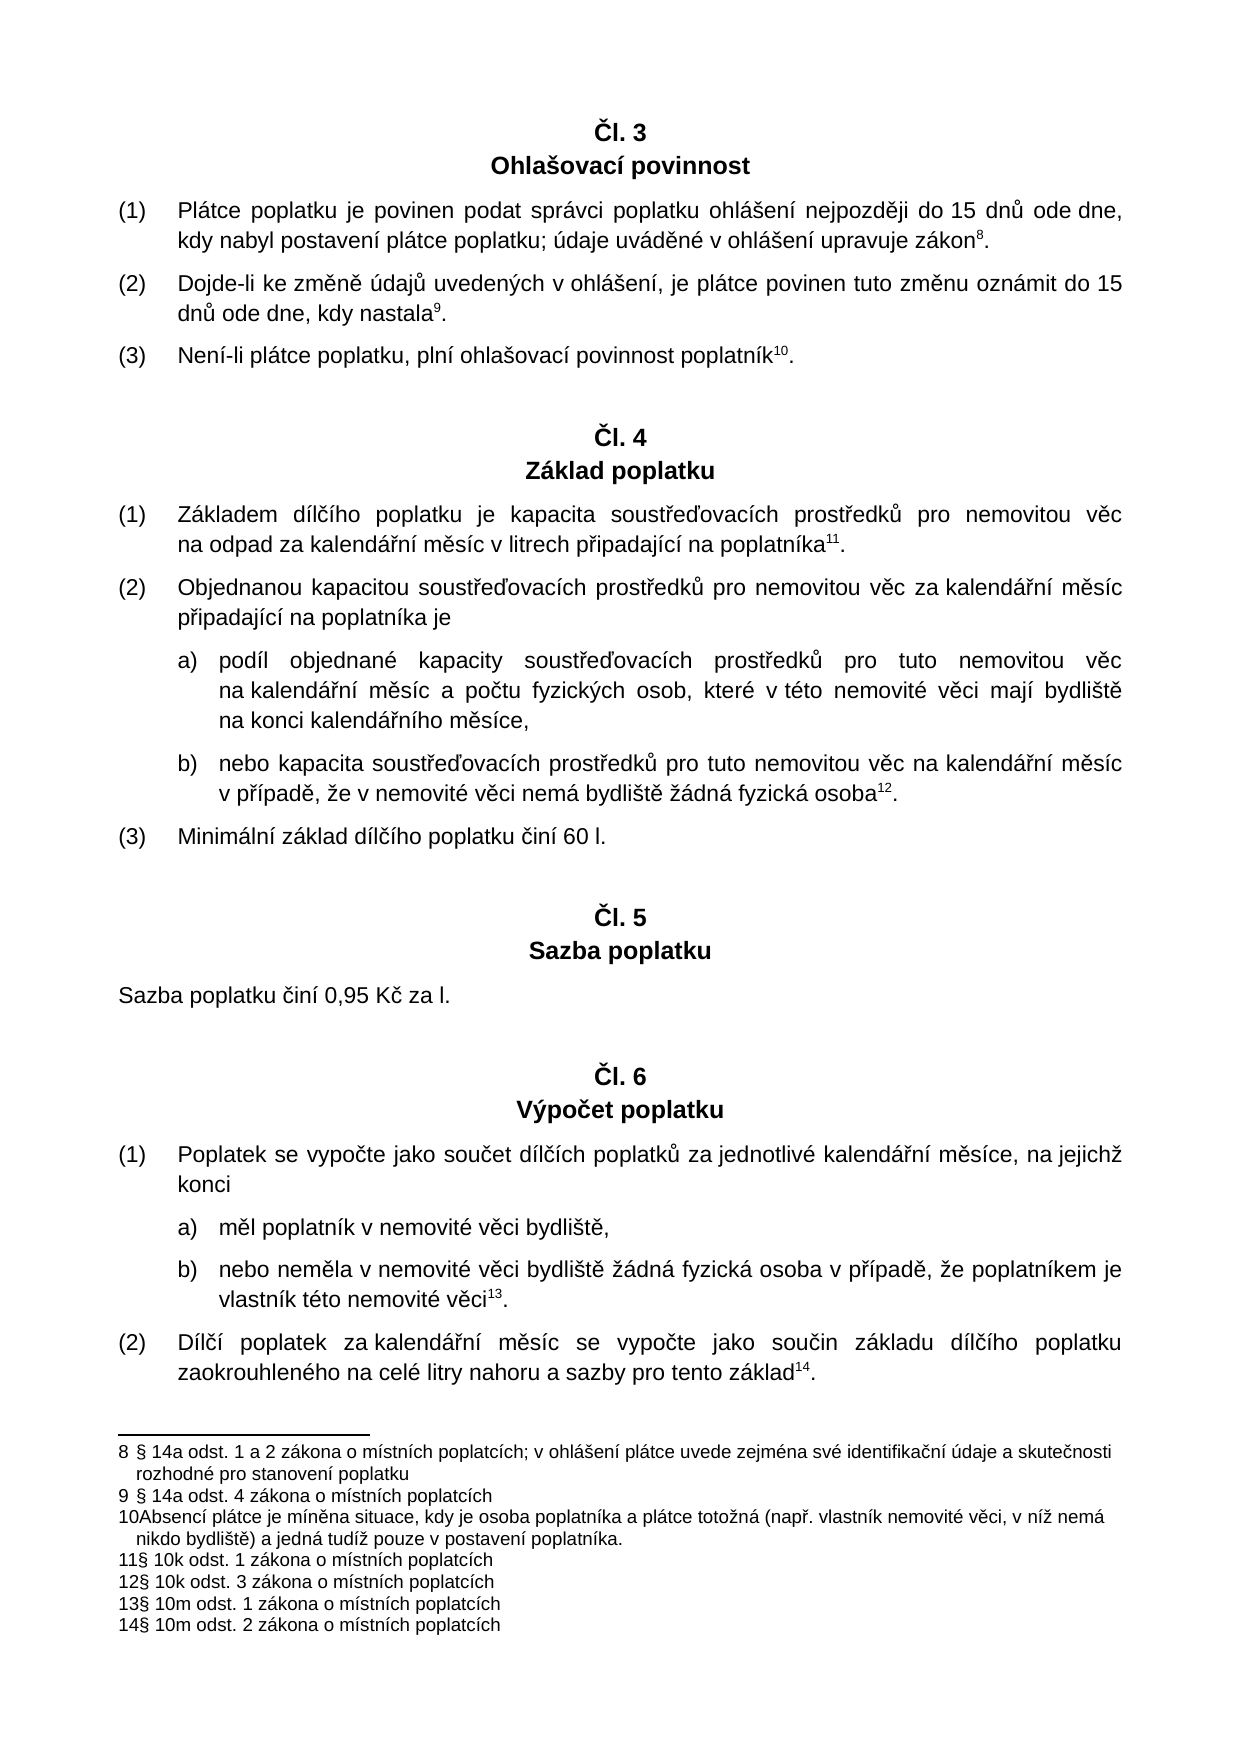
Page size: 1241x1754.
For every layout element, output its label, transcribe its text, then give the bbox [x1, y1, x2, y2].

list § 14a odst. 1 a 2 zákona o místních poplatcích; v ohlášení plátce uvede zejména své identifikační údaje a skutečnosti rozhodné pro stanovení poplatku [118, 1441, 1122, 1484]
subtitle Čl. 6 Výpočet poplatku [118, 1062, 1122, 1124]
subtitle Čl. 5 Sazba poplatku [118, 903, 1122, 965]
list Absencí plátce je míněna situace, kdy je osoba poplatníka a plátce totožná (např. vlastník nemovité věci, v níž nemá nikdo bydliště) a jedná tudíž pouze v postavení poplatníka. [118, 1506, 1122, 1549]
list Minimální základ dílčího poplatku činí 60 l. [118, 823, 1122, 849]
subtitle Čl. 3 Ohlašovací povinnost [118, 118, 1122, 180]
list § 10k odst. 1 zákona o místních poplatcích [118, 1549, 1122, 1571]
list Dílčí poplatek za kalendářní měsíc se vypočte jako součin základu dílčího poplatku zaokrouhleného na celé litry nahoru a sazby pro tento základ. [118, 1329, 1122, 1386]
list § 10m odst. 1 zákona o místních poplatcích [118, 1592, 1122, 1614]
subtitle Čl. 4 Základ poplatku [118, 423, 1122, 484]
list nebo kapacita soustřeďovacích prostředků pro tuto nemovitou věc na kalendářní měsíc v případě, že v nemovité věci nemá bydliště žádná fyzická osoba. [177, 750, 1122, 807]
list § 10k odst. 3 zákona o místních poplatcích [118, 1571, 1122, 1592]
list nebo neměla v nemovité věci bydliště žádná fyzická osoba v případě, že poplatníkem je vlastník této nemovité věci. [177, 1256, 1122, 1313]
list § 14a odst. 4 zákona o místních poplatcích [118, 1484, 1122, 1506]
list Dojde-li ke změně údajů uvedených v ohlášení, je plátce povinen tuto změnu oznámit do 15 dnů ode dne, kdy nastala. [118, 269, 1122, 326]
list § 10m odst. 2 zákona o místních poplatcích [118, 1614, 1122, 1635]
list měl poplatník v nemovité věci bydliště, [177, 1213, 1122, 1240]
text Sazba poplatku činí 0,95 Kč za l. [118, 982, 1122, 1008]
list podíl objednané kapacity soustřeďovacích prostředků pro tuto nemovitou věc na kalendářní měsíc a počtu fyzických osob, které v této nemovité věci mají bydliště na konci kalendářního měsíce, [177, 647, 1122, 734]
list Plátce poplatku je povinen podat správci poplatku ohlášení nejpozději do 15 dnů ode dne, kdy nabyl postavení plátce poplatku; údaje uváděné v ohlášení upravuje zákon. [118, 197, 1122, 253]
list Základem dílčího poplatku je kapacita soustřeďovacích prostředků pro nemovitou věc na odpad za kalendářní měsíc v litrech připadající na poplatníka. [118, 501, 1122, 558]
list Objednanou kapacitou soustřeďovacích prostředků pro nemovitou věc za kalendářní měsíc připadající na poplatníka je [118, 574, 1122, 631]
list Není-li plátce poplatku, plní ohlašovací povinnost poplatník. [118, 342, 1122, 369]
list Poplatek se vypočte jako součet dílčích poplatků za jednotlivé kalendářní měsíce, na jejichž konci [118, 1141, 1122, 1197]
